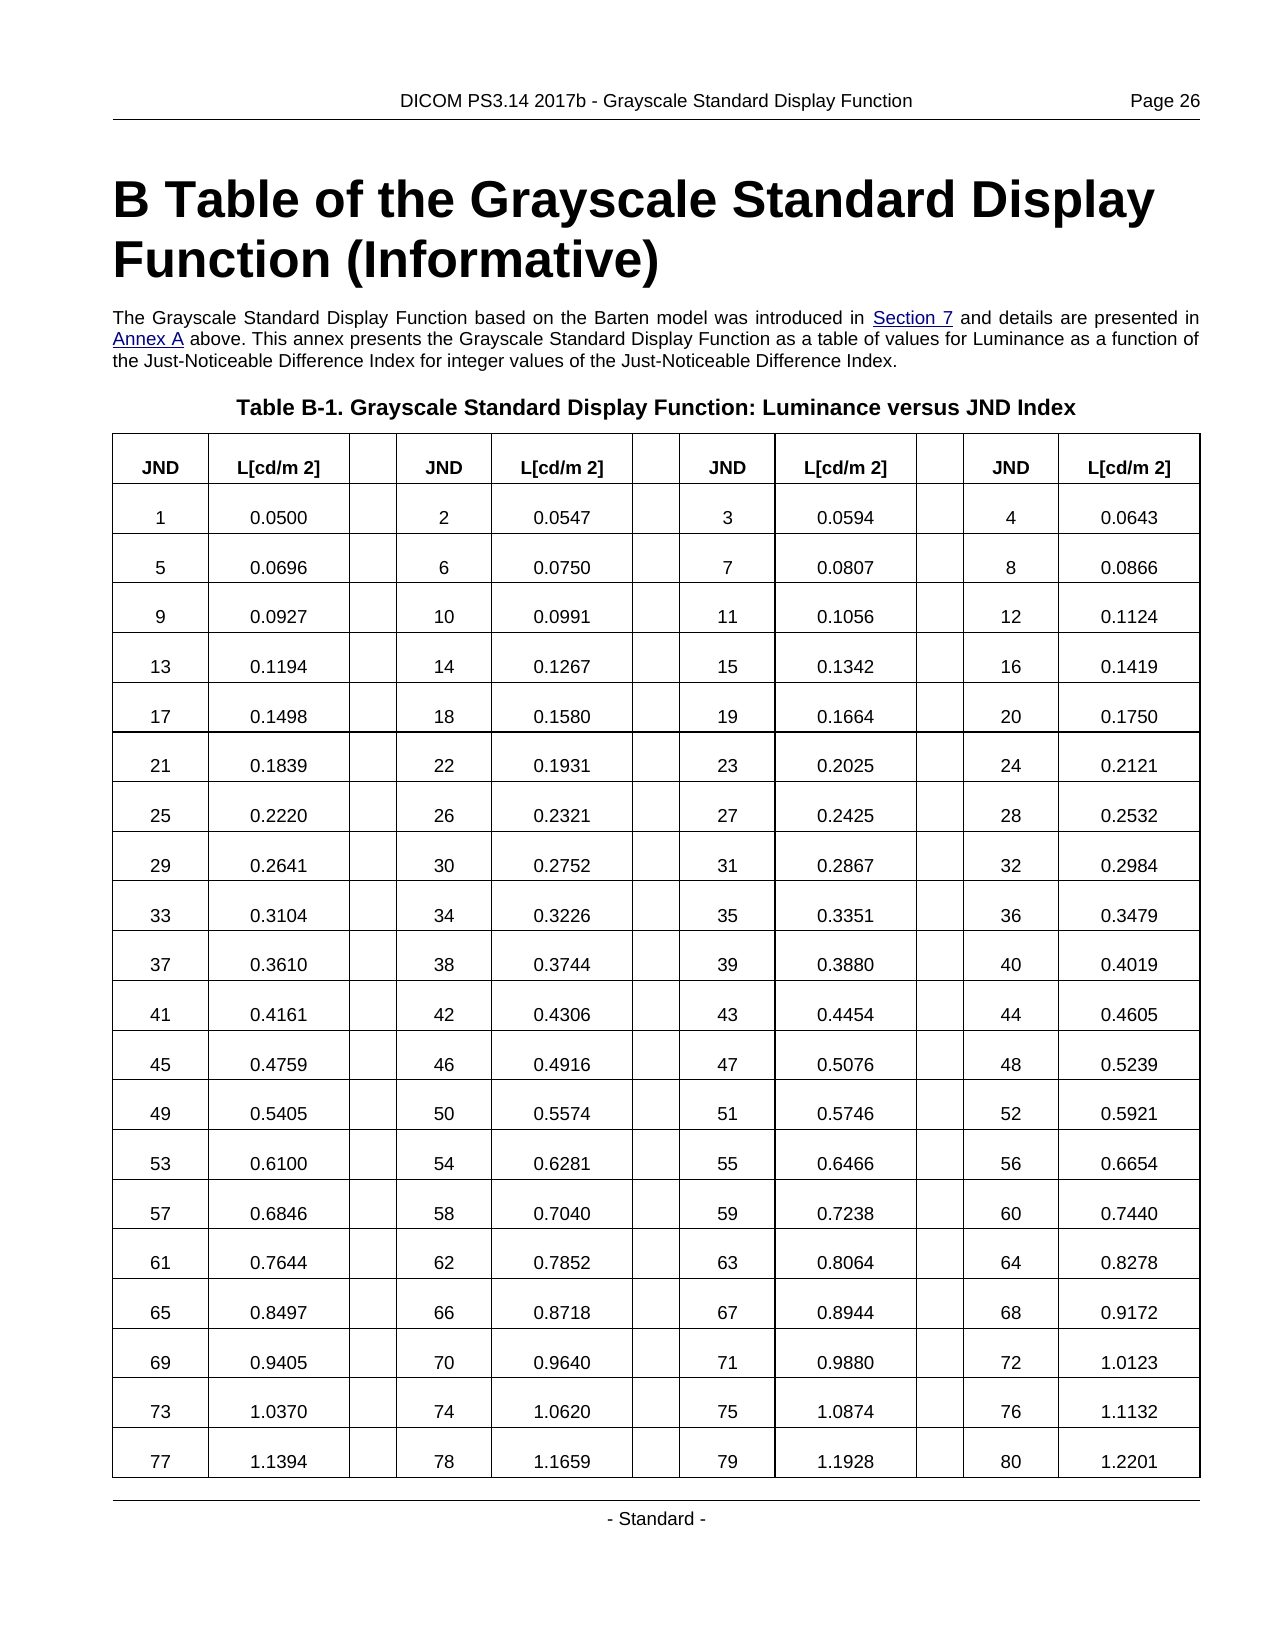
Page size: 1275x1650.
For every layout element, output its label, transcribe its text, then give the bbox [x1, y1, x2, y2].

table_cell [350, 1229, 396, 1278]
table_header [917, 434, 963, 483]
table_header JND [113, 434, 208, 483]
table_cell [350, 1031, 396, 1079]
table_cell 0.6281 [492, 1130, 632, 1178]
table_cell [917, 931, 963, 980]
table_cell 0.4916 [492, 1031, 632, 1079]
table_cell [350, 981, 396, 1029]
table_cell 24 [964, 733, 1058, 781]
table_cell 0.5405 [209, 1080, 349, 1129]
table_cell 40 [964, 931, 1058, 980]
table_cell 0.4306 [492, 981, 632, 1029]
table_cell [633, 981, 679, 1029]
table_cell 1.1394 [209, 1428, 349, 1477]
table_cell 0.4454 [776, 981, 916, 1029]
table_cell [350, 1428, 396, 1477]
table_cell 0.0927 [209, 583, 349, 632]
table_cell 66 [397, 1279, 491, 1328]
table_cell 0.7440 [1059, 1180, 1199, 1228]
table_cell 54 [397, 1130, 491, 1178]
table_cell 31 [680, 832, 774, 880]
table_cell [633, 683, 679, 731]
table_cell [917, 633, 963, 682]
table_cell [633, 1329, 679, 1377]
table_cell 0.1194 [209, 633, 349, 682]
table_cell [917, 1428, 963, 1477]
table_cell 63 [680, 1229, 774, 1278]
table_cell 0.7040 [492, 1180, 632, 1228]
table_cell 23 [680, 733, 774, 781]
table_cell [917, 733, 963, 781]
table_cell 30 [397, 832, 491, 880]
table_cell 0.9405 [209, 1329, 349, 1377]
table_cell 0.0500 [209, 484, 349, 533]
table_cell 0.1342 [776, 633, 916, 682]
table_cell [350, 484, 396, 533]
table_cell 74 [397, 1378, 491, 1427]
table_cell 0.1750 [1059, 683, 1199, 731]
table_cell 0.6846 [209, 1180, 349, 1228]
table_cell 0.3610 [209, 931, 349, 980]
table_cell 17 [113, 683, 208, 731]
table_cell 64 [964, 1229, 1058, 1278]
table_cell 62 [397, 1229, 491, 1278]
table_cell 73 [113, 1378, 208, 1427]
table_cell [350, 1180, 396, 1228]
table_cell [917, 1329, 963, 1377]
table_cell 9 [113, 583, 208, 632]
table_cell [350, 1378, 396, 1427]
table_cell 21 [113, 733, 208, 781]
table_cell [350, 931, 396, 980]
table_cell [350, 881, 396, 930]
table_cell [350, 782, 396, 831]
table_cell 51 [680, 1080, 774, 1129]
table_cell 0.0547 [492, 484, 632, 533]
text B Table of the Grayscale Standard Display Function (Informative) [112, 169, 1200, 288]
table_cell [917, 832, 963, 880]
table_header JND [964, 434, 1058, 483]
table_cell 80 [964, 1428, 1058, 1477]
table_cell 22 [397, 733, 491, 781]
table_cell 44 [964, 981, 1058, 1029]
table_cell [917, 583, 963, 632]
table_cell 11 [680, 583, 774, 632]
table_cell 0.2532 [1059, 782, 1199, 831]
table_cell 79 [680, 1428, 774, 1477]
table_cell 0.4605 [1059, 981, 1199, 1029]
table_cell 15 [680, 633, 774, 682]
table_cell [633, 484, 679, 533]
table_cell 0.1124 [1059, 583, 1199, 632]
table_cell 68 [964, 1279, 1058, 1328]
table_cell 1.0874 [776, 1378, 916, 1427]
table_cell [917, 981, 963, 1029]
table_cell 0.8064 [776, 1229, 916, 1278]
table_cell 0.3226 [492, 881, 632, 930]
table_cell [917, 1080, 963, 1129]
table_cell [633, 1279, 679, 1328]
table_cell [633, 1031, 679, 1079]
table_cell 0.6100 [209, 1130, 349, 1178]
table_cell 0.2867 [776, 832, 916, 880]
table_cell [917, 1378, 963, 1427]
table_cell 1 [113, 484, 208, 533]
table_cell 0.0991 [492, 583, 632, 632]
text The Grayscale Standard Display Function based on the Barten model was introduced in Section 7 and details are presented in Annex A above. This annex presents the Grayscale Standard Display Function as a table of values for Luminance as a function of the Just-Noticeable Difference Index for integer values of the Just-Noticeable Difference Index. [112, 307, 1200, 371]
table_cell 0.7644 [209, 1229, 349, 1278]
table_cell 0.4759 [209, 1031, 349, 1079]
table_cell 0.2220 [209, 782, 349, 831]
table_cell 32 [964, 832, 1058, 880]
table_header JND [397, 434, 491, 483]
table_cell 0.9172 [1059, 1279, 1199, 1328]
table_cell 0.2641 [209, 832, 349, 880]
table_cell 19 [680, 683, 774, 731]
table_cell [917, 782, 963, 831]
table_cell 52 [964, 1080, 1058, 1129]
table_cell [917, 1279, 963, 1328]
table_cell 0.5921 [1059, 1080, 1199, 1129]
table_cell 0.7852 [492, 1229, 632, 1278]
table_cell 70 [397, 1329, 491, 1377]
table_cell [917, 484, 963, 533]
table_cell 0.1056 [776, 583, 916, 632]
table_cell 47 [680, 1031, 774, 1079]
table_cell 76 [964, 1378, 1058, 1427]
table_cell 37 [113, 931, 208, 980]
table_cell 42 [397, 981, 491, 1029]
table_cell 0.9640 [492, 1329, 632, 1377]
table_cell 0.8497 [209, 1279, 349, 1328]
table_cell 56 [964, 1130, 1058, 1178]
table_cell 1.1659 [492, 1428, 632, 1477]
table_cell 53 [113, 1130, 208, 1178]
table_cell 38 [397, 931, 491, 980]
table_cell 0.5076 [776, 1031, 916, 1079]
table_cell 13 [113, 633, 208, 682]
table_cell [917, 1180, 963, 1228]
table_cell [350, 1329, 396, 1377]
table_cell 26 [397, 782, 491, 831]
table_cell 61 [113, 1229, 208, 1278]
table_cell [917, 881, 963, 930]
table_cell 71 [680, 1329, 774, 1377]
table_cell 0.0594 [776, 484, 916, 533]
table_cell 1.1132 [1059, 1378, 1199, 1427]
table_cell 69 [113, 1329, 208, 1377]
table_cell 43 [680, 981, 774, 1029]
table_cell 60 [964, 1180, 1058, 1228]
table_cell 67 [680, 1279, 774, 1328]
table_cell [633, 534, 679, 582]
table_cell 35 [680, 881, 774, 930]
table_cell 0.0866 [1059, 534, 1199, 582]
table_cell 0.6466 [776, 1130, 916, 1178]
table_cell 65 [113, 1279, 208, 1328]
table_cell [350, 683, 396, 731]
table_cell 1.0620 [492, 1378, 632, 1427]
table_cell 39 [680, 931, 774, 980]
table_cell 49 [113, 1080, 208, 1129]
table_cell [633, 931, 679, 980]
table_cell 0.5239 [1059, 1031, 1199, 1079]
table_cell 3 [680, 484, 774, 533]
table_cell 0.0750 [492, 534, 632, 582]
table_cell 0.1839 [209, 733, 349, 781]
table_cell 0.8278 [1059, 1229, 1199, 1278]
table_cell 72 [964, 1329, 1058, 1377]
table_cell [633, 1180, 679, 1228]
table_cell 10 [397, 583, 491, 632]
table_cell 27 [680, 782, 774, 831]
table_cell [350, 534, 396, 582]
table_cell 4 [964, 484, 1058, 533]
table_cell 0.3351 [776, 881, 916, 930]
table_cell [350, 1130, 396, 1178]
table_cell [917, 534, 963, 582]
table_header JND [680, 434, 774, 483]
table_cell 1.0123 [1059, 1329, 1199, 1377]
table_header [350, 434, 396, 483]
table_cell 0.2121 [1059, 733, 1199, 781]
table_cell 48 [964, 1031, 1058, 1079]
table_cell 0.1931 [492, 733, 632, 781]
table_cell 0.2025 [776, 733, 916, 781]
table_cell 29 [113, 832, 208, 880]
table_cell 0.0696 [209, 534, 349, 582]
table_cell 0.1267 [492, 633, 632, 682]
table_cell 7 [680, 534, 774, 582]
table_cell 57 [113, 1180, 208, 1228]
table_cell 34 [397, 881, 491, 930]
table_cell [633, 1378, 679, 1427]
table_cell 0.3880 [776, 931, 916, 980]
table_cell [633, 733, 679, 781]
table_cell 0.2752 [492, 832, 632, 880]
table_cell 25 [113, 782, 208, 831]
table_cell [350, 633, 396, 682]
table_cell [350, 733, 396, 781]
table_cell 58 [397, 1180, 491, 1228]
table_cell 1.1928 [776, 1428, 916, 1477]
table_cell 0.0643 [1059, 484, 1199, 533]
table_cell 28 [964, 782, 1058, 831]
table_cell [350, 1080, 396, 1129]
table_cell 36 [964, 881, 1058, 930]
table_cell 0.8944 [776, 1279, 916, 1328]
table_cell 0.6654 [1059, 1130, 1199, 1178]
table_cell 1.2201 [1059, 1428, 1199, 1477]
table_cell 77 [113, 1428, 208, 1477]
table_header L[cd/m 2] [492, 434, 632, 483]
table_cell 0.5746 [776, 1080, 916, 1129]
table_cell [633, 832, 679, 880]
table_cell [350, 832, 396, 880]
table_cell 0.7238 [776, 1180, 916, 1228]
table_cell [633, 633, 679, 682]
table_cell 75 [680, 1378, 774, 1427]
table_cell 0.8718 [492, 1279, 632, 1328]
table_cell 18 [397, 683, 491, 731]
table_cell 0.2321 [492, 782, 632, 831]
table_cell 50 [397, 1080, 491, 1129]
table_cell 5 [113, 534, 208, 582]
table_cell 0.1580 [492, 683, 632, 731]
table_cell 33 [113, 881, 208, 930]
table_cell 41 [113, 981, 208, 1029]
table_header L[cd/m 2] [209, 434, 349, 483]
table_cell 0.1664 [776, 683, 916, 731]
table_cell 8 [964, 534, 1058, 582]
table_cell [917, 683, 963, 731]
table_header L[cd/m 2] [776, 434, 916, 483]
table_cell 0.2425 [776, 782, 916, 831]
table_cell 45 [113, 1031, 208, 1079]
table_cell 0.3744 [492, 931, 632, 980]
table_cell 0.3104 [209, 881, 349, 930]
table_cell 16 [964, 633, 1058, 682]
table_cell 0.2984 [1059, 832, 1199, 880]
table_cell 0.0807 [776, 534, 916, 582]
table_cell 78 [397, 1428, 491, 1477]
table_cell [633, 1080, 679, 1129]
table_cell 0.9880 [776, 1329, 916, 1377]
table_cell [633, 1229, 679, 1278]
table_cell [917, 1031, 963, 1079]
table_cell [350, 583, 396, 632]
table_cell [350, 1279, 396, 1328]
table_cell [633, 1428, 679, 1477]
table_cell 14 [397, 633, 491, 682]
table_header L[cd/m 2] [1059, 434, 1199, 483]
table_cell [633, 881, 679, 930]
table_cell 20 [964, 683, 1058, 731]
table_cell [633, 782, 679, 831]
table_cell 0.5574 [492, 1080, 632, 1129]
table_cell 1.0370 [209, 1378, 349, 1427]
table_cell 46 [397, 1031, 491, 1079]
table_cell 55 [680, 1130, 774, 1178]
table_cell [633, 1130, 679, 1178]
text Table B-1. Grayscale Standard Display Function: Luminance versus JND Index [112, 394, 1200, 420]
table_cell [917, 1229, 963, 1278]
table_cell 59 [680, 1180, 774, 1228]
table_cell 2 [397, 484, 491, 533]
table_cell 0.1498 [209, 683, 349, 731]
table_cell 0.3479 [1059, 881, 1199, 930]
table_cell [917, 1130, 963, 1178]
table_cell 12 [964, 583, 1058, 632]
table_cell 6 [397, 534, 491, 582]
table_cell [633, 583, 679, 632]
table_cell 0.1419 [1059, 633, 1199, 682]
table_header [633, 434, 679, 483]
table_cell 0.4019 [1059, 931, 1199, 980]
table_cell 0.4161 [209, 981, 349, 1029]
